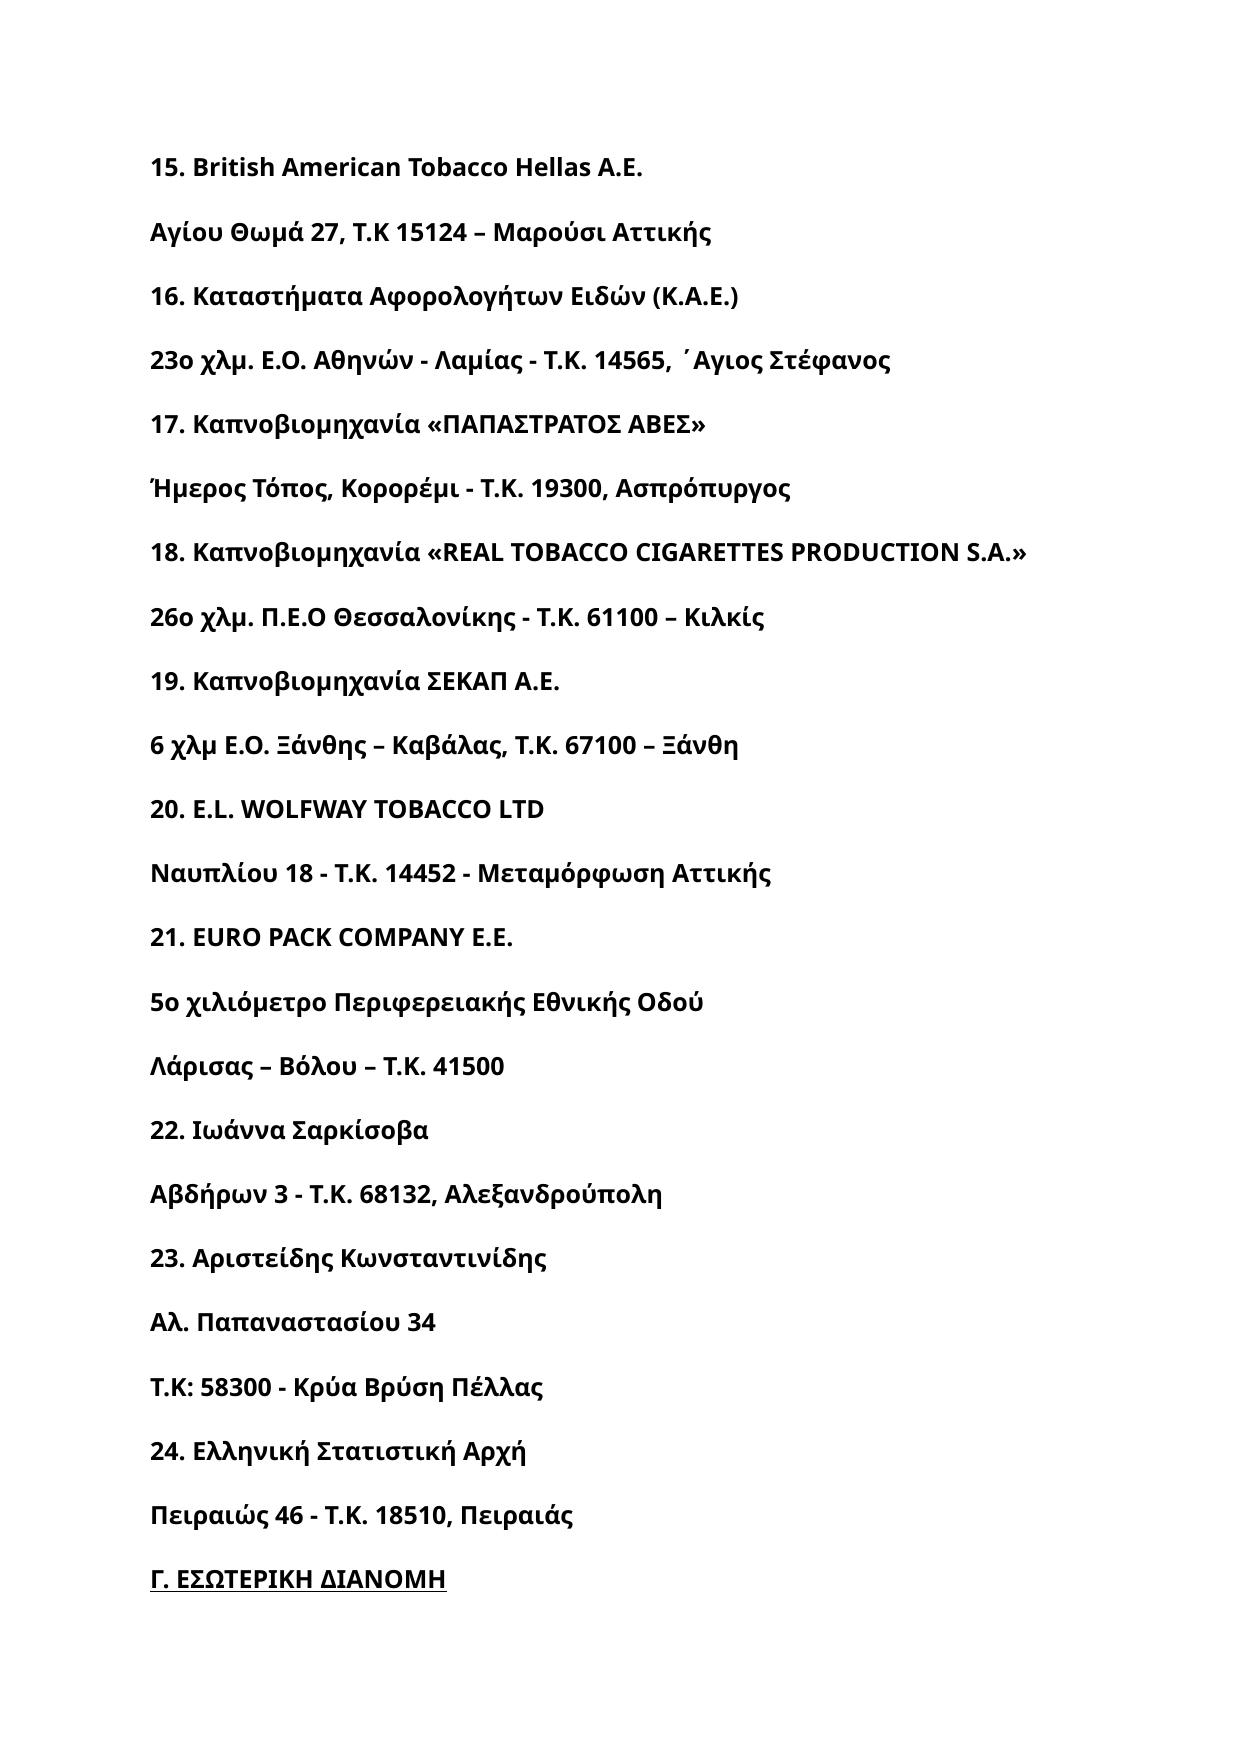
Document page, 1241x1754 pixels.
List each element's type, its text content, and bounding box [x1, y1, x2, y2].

text 19. Καπνοβιομηχανία ΣΕΚΑΠ Α.Ε. [150, 663, 1090, 697]
text 23. Αριστείδης Κωνσταντινίδης [150, 1241, 1090, 1275]
text Ήμερος Τόπος, Κορορέμι - Τ.Κ. 19300, Ασπρόπυργος [150, 471, 1090, 505]
text 16. Καταστήματα Αφορολογήτων Ειδών (Κ.Α.Ε.) [150, 278, 1090, 312]
text 26ο χλμ. Π.Ε.Ο Θεσσαλονίκης - Τ.Κ. 61100 – Κιλκίς [150, 599, 1090, 633]
text 15. British American Tobacco Hellas A.E. [150, 150, 1090, 184]
text 5ο χιλιόμετρο Περιφερειακής Εθνικής Οδού [150, 984, 1090, 1018]
text Λάρισας – Βόλου – Τ.Κ. 41500 [150, 1048, 1090, 1082]
text Αλ. Παπαναστασίου 34 [150, 1305, 1090, 1339]
text Αγίου Θωμά 27, Τ.Κ 15124 – Μαρούσι Αττικής [150, 214, 1090, 248]
text Πειραιώς 46 - Τ.Κ. 18510, Πειραιάς [150, 1497, 1090, 1532]
text 24. Ελληνική Στατιστική Αρχή [150, 1433, 1090, 1467]
text Τ.Κ: 58300 - Κρύα Βρύση Πέλλας [150, 1369, 1090, 1403]
text 6 χλμ Ε.Ο. Ξάνθης – Καβάλας, Τ.Κ. 67100 – Ξάνθη [150, 727, 1090, 762]
text 23ο χλμ. Ε.Ο. Αθηνών - Λαμίας - Τ.Κ. 14565, ΄Αγιος Στέφανος [150, 342, 1090, 377]
text Ναυπλίου 18 - Τ.Κ. 14452 - Μεταμόρφωση Αττικής [150, 856, 1090, 890]
text 20. E.L. WOLFWAY TOBACCO LTD [150, 792, 1090, 826]
text Γ. ΕΣΩΤΕΡΙΚΗ ΔΙΑΝΟΜΗ [150, 1562, 1090, 1596]
text 18. Καπνοβιομηχανία «REAL TOBACCO CIGARETTES PRODUCTION S.A.» [150, 535, 1090, 569]
text 17. Καπνοβιομηχανία «ΠΑΠΑΣΤΡΑΤΟΣ ΑΒΕΣ» [150, 407, 1090, 441]
text 21. EURO PACK COMPANY E.E. [150, 920, 1090, 954]
text Αβδήρων 3 - Τ.Κ. 68132, Αλεξανδρούπολη [150, 1177, 1090, 1211]
text 22. Ιωάννα Σαρκίσοβα [150, 1112, 1090, 1147]
